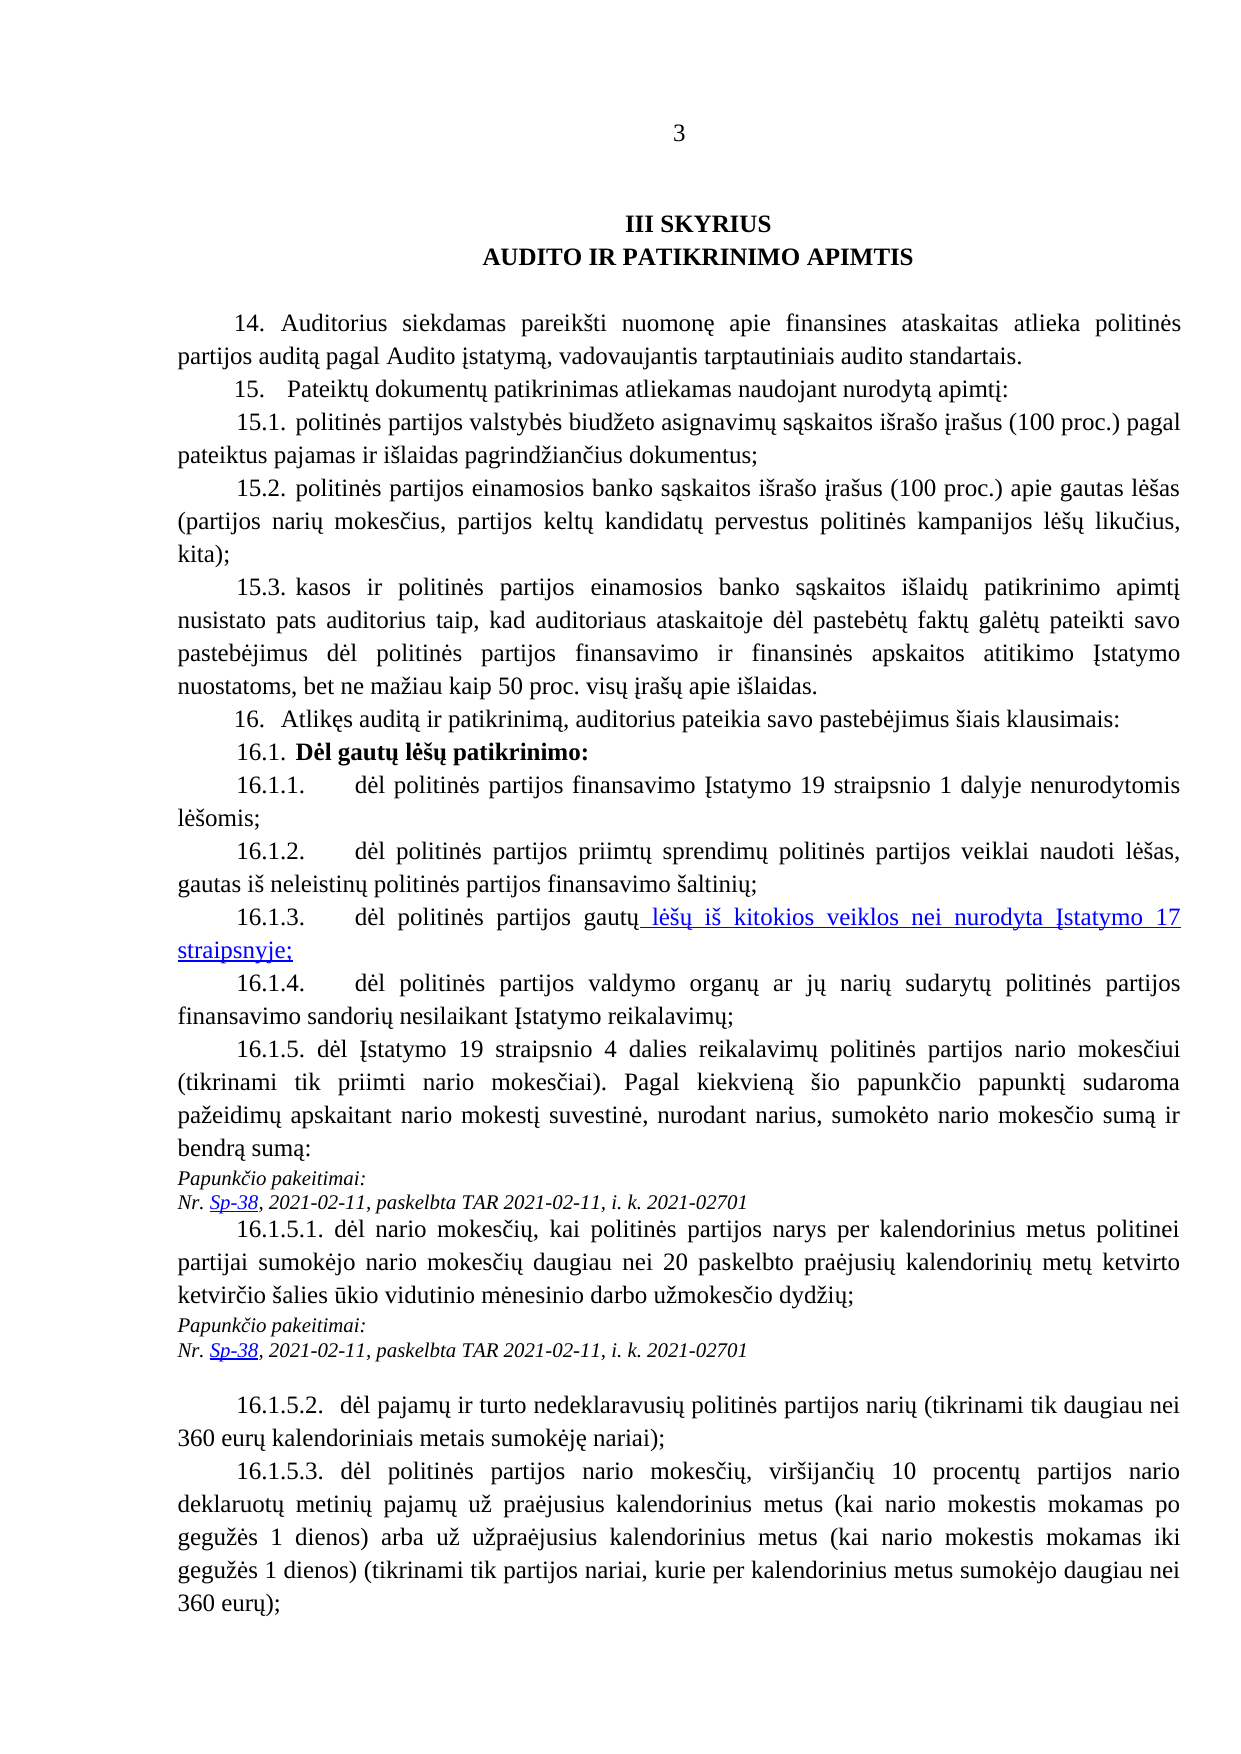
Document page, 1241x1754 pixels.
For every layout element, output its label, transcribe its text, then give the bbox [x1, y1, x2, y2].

text 15.1. politinės partijos valstybės biudžeto asignavimų sąskaitos išrašo įrašus (100 proc.) pagal pateiktus pajamas ir išlaidas pagrindžiančius dokumentus; [177, 407, 1181, 468]
text 15.2. politinės partijos einamosios banko sąskaitos išrašo įrašus (100 proc.) apie gautas lėšas (partijos narių mokesčius, partijos keltų kandidatų pervestus politinės kampanijos lėšų likučius, kita); [177, 473, 1181, 568]
text 15.3. kasos ir politinės partijos einamosios banko sąskaitos išlaidų patikrinimo apimtį nusistato pats auditorius taip, kad auditoriaus ataskaitoje dėl pastebėtų faktų galėtų pateikti savo pastebėjimus dėl politinės partijos finansavimo ir finansinės apskaitos atitikimo Įstatymo nuostatoms, bet ne mažiau kaip 50 proc. visų įrašų apie išlaidas. [177, 572, 1181, 700]
text 16.1. Dėl gautų lėšų patikrinimo: [177, 737, 1181, 766]
text Nr. Sp-38, 2021-02-11, paskelbta TAR 2021-02-11, i. k. 2021-02701 [177, 1190, 1181, 1214]
text AUDITO IR patikrinimo APIMTIS [215, 242, 1181, 270]
text Papunkčio pakeitimai: [177, 1313, 1181, 1337]
text 16.1.5. dėl Įstatymo 19 straipsnio 4 dalies reikalavimų politinės partijos nario mokesčiui (tikrinami tik priimti nario mokesčiai). Pagal kiekvieną šio papunkčio papunktį sudaroma pažeidimų apskaitant nario mokestį suvestinė, nurodant narius, sumokėto nario mokesčio sumą ir bendrą sumą: [177, 1034, 1181, 1162]
text Papunkčio pakeitimai: [177, 1166, 1181, 1190]
text 14. Auditorius siekdamas pareikšti nuomonę apie finansines ataskaitas atlieka politinės partijos auditą pagal Audito įstatymą, vadovaujantis tarptautiniais audito standartais. [177, 308, 1181, 369]
text 16.1.5.2. dėl pajamų ir turto nedeklaravusių politinės partijos narių (tikrinami tik daugiau nei 360 eurų kalendoriniais metais sumokėję nariai); [177, 1390, 1181, 1452]
text 16. Atlikęs auditą ir patikrinimą, auditorius pateikia savo pastebėjimus šiais klausimais: [177, 704, 1181, 733]
text 16.1.5.1. dėl nario mokesčių, kai politinės partijos narys per kalendorinius metus politinei partijai sumokėjo nario mokesčių daugiau nei 20 paskelbto praėjusių kalendorinių metų ketvirto ketvirčio šalies ūkio vidutinio mėnesinio darbo užmokesčio dydžių; [177, 1214, 1181, 1309]
text 16.1.3. dėl politinės partijos gautų lėšų iš kitokios veiklos nei nurodyta Įstatymo 17 straipsnyje; [177, 902, 1181, 964]
text 16.1.4. dėl politinės partijos valdymo organų ar jų narių sudarytų politinės partijos finansavimo sandorių nesilaikant Įstatymo reikalavimų; [177, 968, 1181, 1030]
text 15. Pateiktų dokumentų patikrinimas atliekamas naudojant nurodytą apimtį: [177, 374, 1181, 402]
text Nr. Sp-38, 2021-02-11, paskelbta TAR 2021-02-11, i. k. 2021-02701 [177, 1337, 1181, 1362]
text 16.1.2. dėl politinės partijos priimtų sprendimų politinės partijos veiklai naudoti lėšas, gautas iš neleistinų politinės partijos finansavimo šaltinių; [177, 836, 1181, 898]
text 16.1.1. dėl politinės partijos finansavimo Įstatymo 19 straipsnio 1 dalyje nenurodytomis lėšomis; [177, 770, 1181, 832]
text III SKYRIUS [215, 209, 1181, 237]
text 16.1.5.3. dėl politinės partijos nario mokesčių, viršijančių 10 procentų partijos nario deklaruotų metinių pajamų už praėjusius kalendorinius metus (kai nario mokestis mokamas po gegužės 1 dienos) arba už užpraėjusius kalendorinius metus (kai nario mokestis mokamas iki gegužės 1 dienos) (tikrinami tik partijos nariai, kurie per kalendorinius metus sumokėjo daugiau nei 360 eurų); [177, 1456, 1181, 1617]
